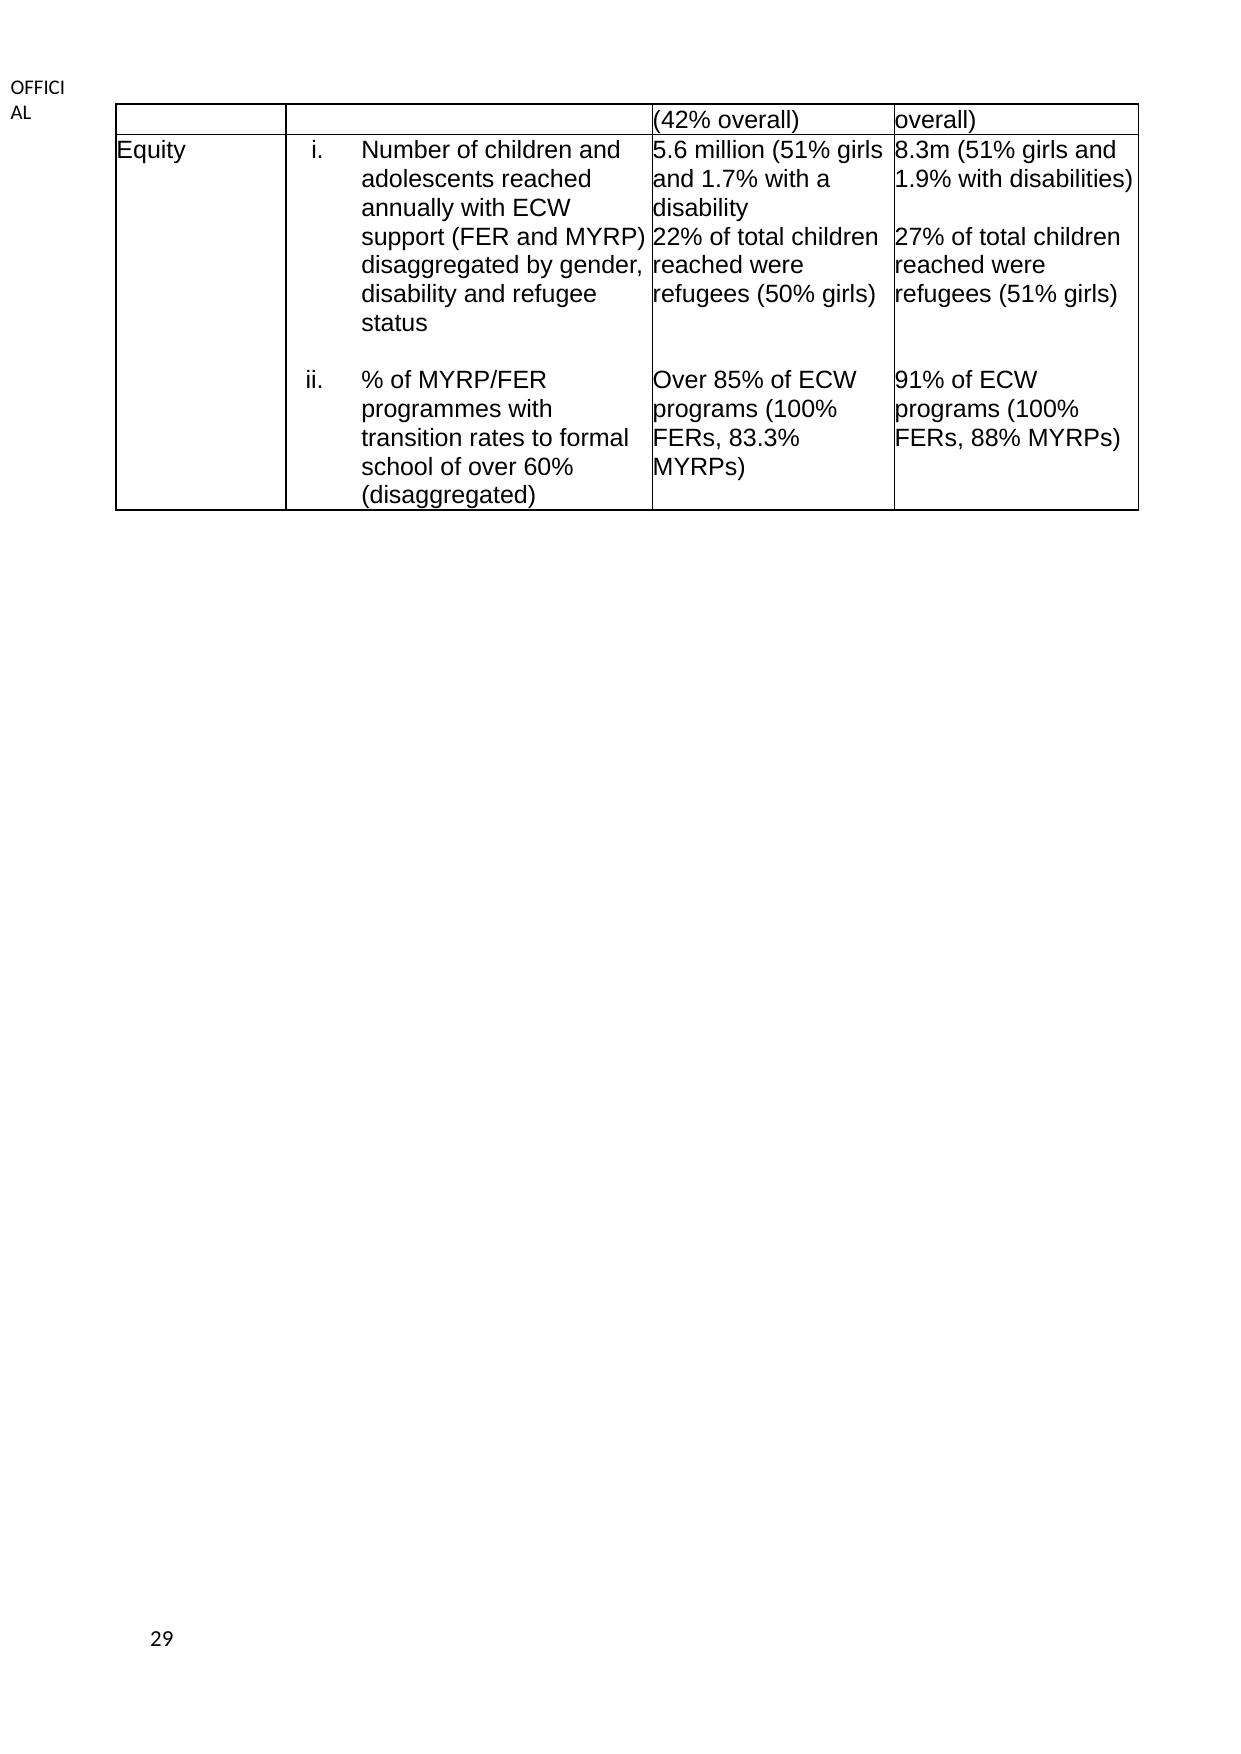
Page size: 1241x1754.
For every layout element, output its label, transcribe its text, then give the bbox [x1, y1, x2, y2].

table_cell Equity [117, 135, 285, 509]
table_cell 5.6 million (51% girls and 1.7% with a disability 22% of total children reached were refugees (50% girls) Over 85% of ECW programs (100% FERs, 83.3% MYRPs) [653, 135, 894, 509]
table_cell (42% overall) [653, 105, 894, 134]
table_cell [287, 105, 652, 134]
table_cell overall) [895, 105, 1138, 134]
table_cell [117, 105, 285, 134]
table_cell Number of children and adolescents reached annually with ECW support (FER and MYRP) disaggregated by gender, disability and refugee status % of MYRP/FER programmes with transition rates to formal school of over 60% (disaggregated) [287, 135, 652, 509]
table_cell 8.3m (51% girls and 1.9% with disabilities) 27% of total children reached were refugees (51% girls) 91% of ECW programs (100% FERs, 88% MYRPs) [895, 135, 1138, 509]
